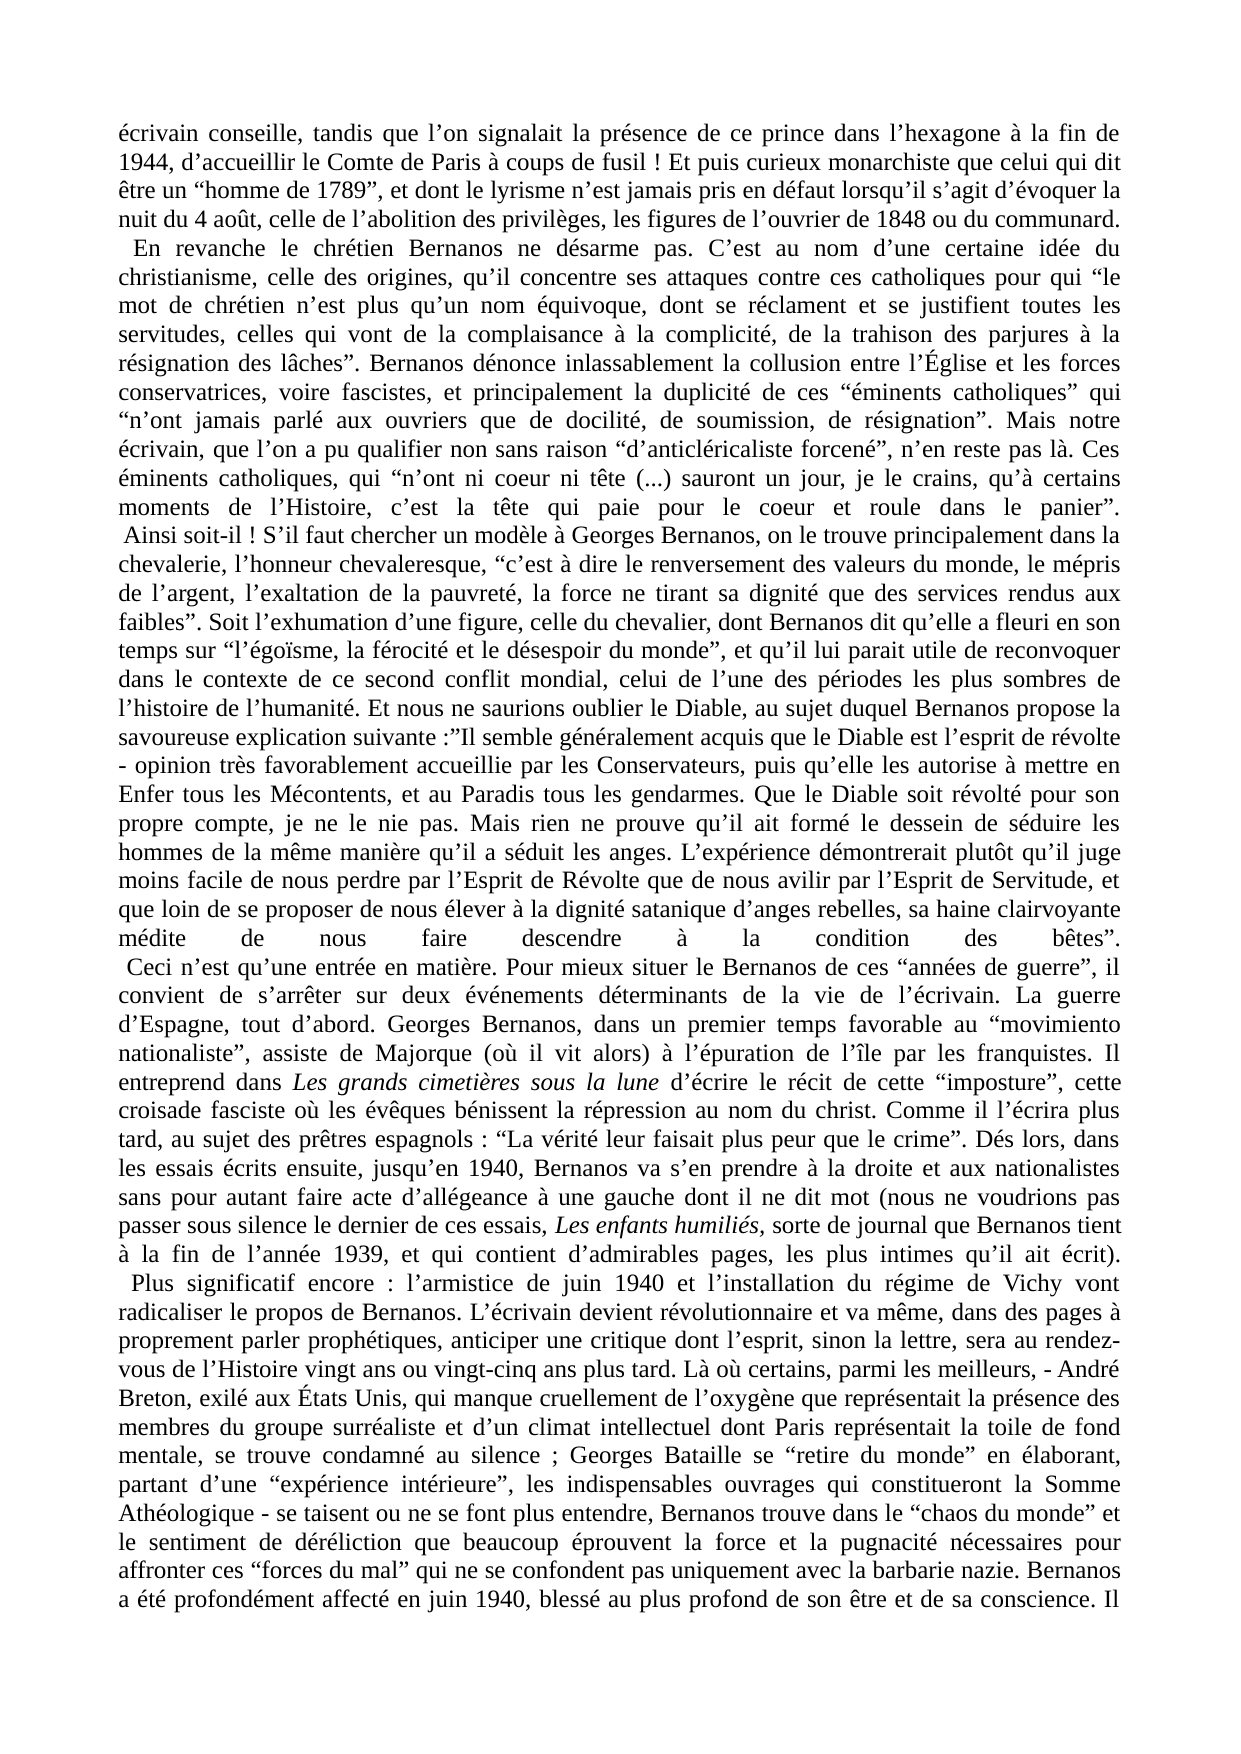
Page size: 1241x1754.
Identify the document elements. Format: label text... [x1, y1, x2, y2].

text écrivain conseille, tandis que l’on signalait la présence de ce prince dans l’hexagone à la fin de 1944, d’accueillir le Comte de Paris à coups de fusil ! Et puis curieux monarchiste que celui qui dit être un “homme de 1789”, et dont le lyrisme n’est jamais pris en défaut lorsqu’il s’agit d’évoquer la nuit du 4 août, celle de l’abolition des privilèges, les figures de l’ouvrier de 1848 ou du communard. En revanche le chrétien Bernanos ne désarme pas. C’est au nom d’une certaine idée du christianisme, celle des origines, qu’il concentre ses attaques contre ces catholiques pour qui “le mot de chrétien n’est plus qu’un nom équivoque, dont se réclament et se justifient toutes les servitudes, celles qui vont de la complaisance à la complicité, de la trahison des parjures à la résignation des lâches”. Bernanos dénonce inlassablement la collusion entre l’Église et les forces conservatrices, voire fascistes, et principalement la duplicité de ces “éminents catholiques” qui “n’ont jamais parlé aux ouvriers que de docilité, de soumission, de résignation”. Mais notre écrivain, que l’on a pu qualifier non sans raison “d’anticléricaliste forcené”, n’en reste pas là. Ces éminents catholiques, qui “n’ont ni coeur ni tête (...) sauront un jour, je le crains, qu’à certains moments de l’Histoire, c’est la tête qui paie pour le coeur et roule dans le panier”. Ainsi soit-il ! S’il faut chercher un modèle à Georges Bernanos, on le trouve principalement dans la chevalerie, l’honneur chevaleresque, “c’est à dire le renversement des valeurs du monde, le mépris de l’argent, l’exaltation de la pauvreté, la force ne tirant sa dignité que des services rendus aux faibles”. Soit l’exhumation d’une figure, celle du chevalier, dont Bernanos dit qu’elle a fleuri en son temps sur “l’égoïsme, la férocité et le désespoir du monde”, et qu’il lui parait utile de reconvoquer dans le contexte de ce second conflit mondial, celui de l’une des périodes les plus sombres de l’histoire de l’humanité. Et nous ne saurions oublier le Diable, au sujet duquel Bernanos propose la savoureuse explication suivante :”Il semble généralement acquis que le Diable est l’esprit de révolte - opinion très favorablement accueillie par les Conservateurs, puis qu’elle les autorise à mettre en Enfer tous les Mécontents, et au Paradis tous les gendarmes. Que le Diable soit révolté pour son propre compte, je ne le nie pas. Mais rien ne prouve qu’il ait formé le dessein de séduire les hommes de la même manière qu’il a séduit les anges. L’expérience démontrerait plutôt qu’il juge moins facile de nous perdre par l’Esprit de Révolte que de nous avilir par l’Esprit de Servitude, et que loin de se proposer de nous élever à la dignité satanique d’anges rebelles, sa haine clairvoyante médite de nous faire descendre à la condition des bêtes”. Ceci n’est qu’une entrée en matière. Pour mieux situer le Bernanos de ces “années de guerre”, il convient de s’arrêter sur deux événements déterminants de la vie de l’écrivain. La guerre d’Espagne, tout d’abord. Georges Bernanos, dans un premier temps favorable au “movimiento nationaliste”, assiste de Majorque (où il vit alors) à l’épuration de l’île par les franquistes. Il entreprend dans Les grands cimetières sous la lune d’écrire le récit de cette “imposture”, cette croisade fasciste où les évêques bénissent la répression au nom du christ. Comme il l’écrira plus tard, au sujet des prêtres espagnols : “La vérité leur faisait plus peur que le crime”. Dés lors, dans les essais écrits ensuite, jusqu’en 1940, Bernanos va s’en prendre à la droite et aux nationalistes sans pour autant faire acte d’allégeance à une gauche dont il ne dit mot (nous ne voudrions pas passer sous silence le dernier de ces essais, Les enfants humiliés, sorte de journal que Bernanos tient à la fin de l’année 1939, et qui contient d’admirables pages, les plus intimes qu’il ait écrit). Plus significatif encore : l’armistice de juin 1940 et l’installation du régime de Vichy vont radicaliser le propos de Bernanos. L’écrivain devient révolutionnaire et va même, dans des pages à proprement parler prophétiques, anticiper une critique dont l’esprit, sinon la lettre, sera au rendez-vous de l’Histoire vingt ans ou vingt-cinq ans plus tard. Là où certains, parmi les meilleurs, - André Breton, exilé aux États Unis, qui manque cruellement de l’oxygène que représentait la présence des membres du groupe surréaliste et d’un climat intellectuel dont Paris représentait la toile de fond mentale, se trouve condamné au silence ; Georges Bataille se “retire du monde” en élaborant, partant d’une “expérience intérieure”, les indispensables ouvrages qui constitueront la Somme Athéologique - se taisent ou ne se font plus entendre, Bernanos trouve dans le “chaos du monde” et le sentiment de déréliction que beaucoup éprouvent la force et la pugnacité nécessaires pour affronter ces “forces du mal” qui ne se confondent pas uniquement avec la barbarie nazie. Bernanos a été profondément affecté en juin 1940, blessé au plus profond de son être et de sa conscience. Il [118, 118, 1122, 1613]
